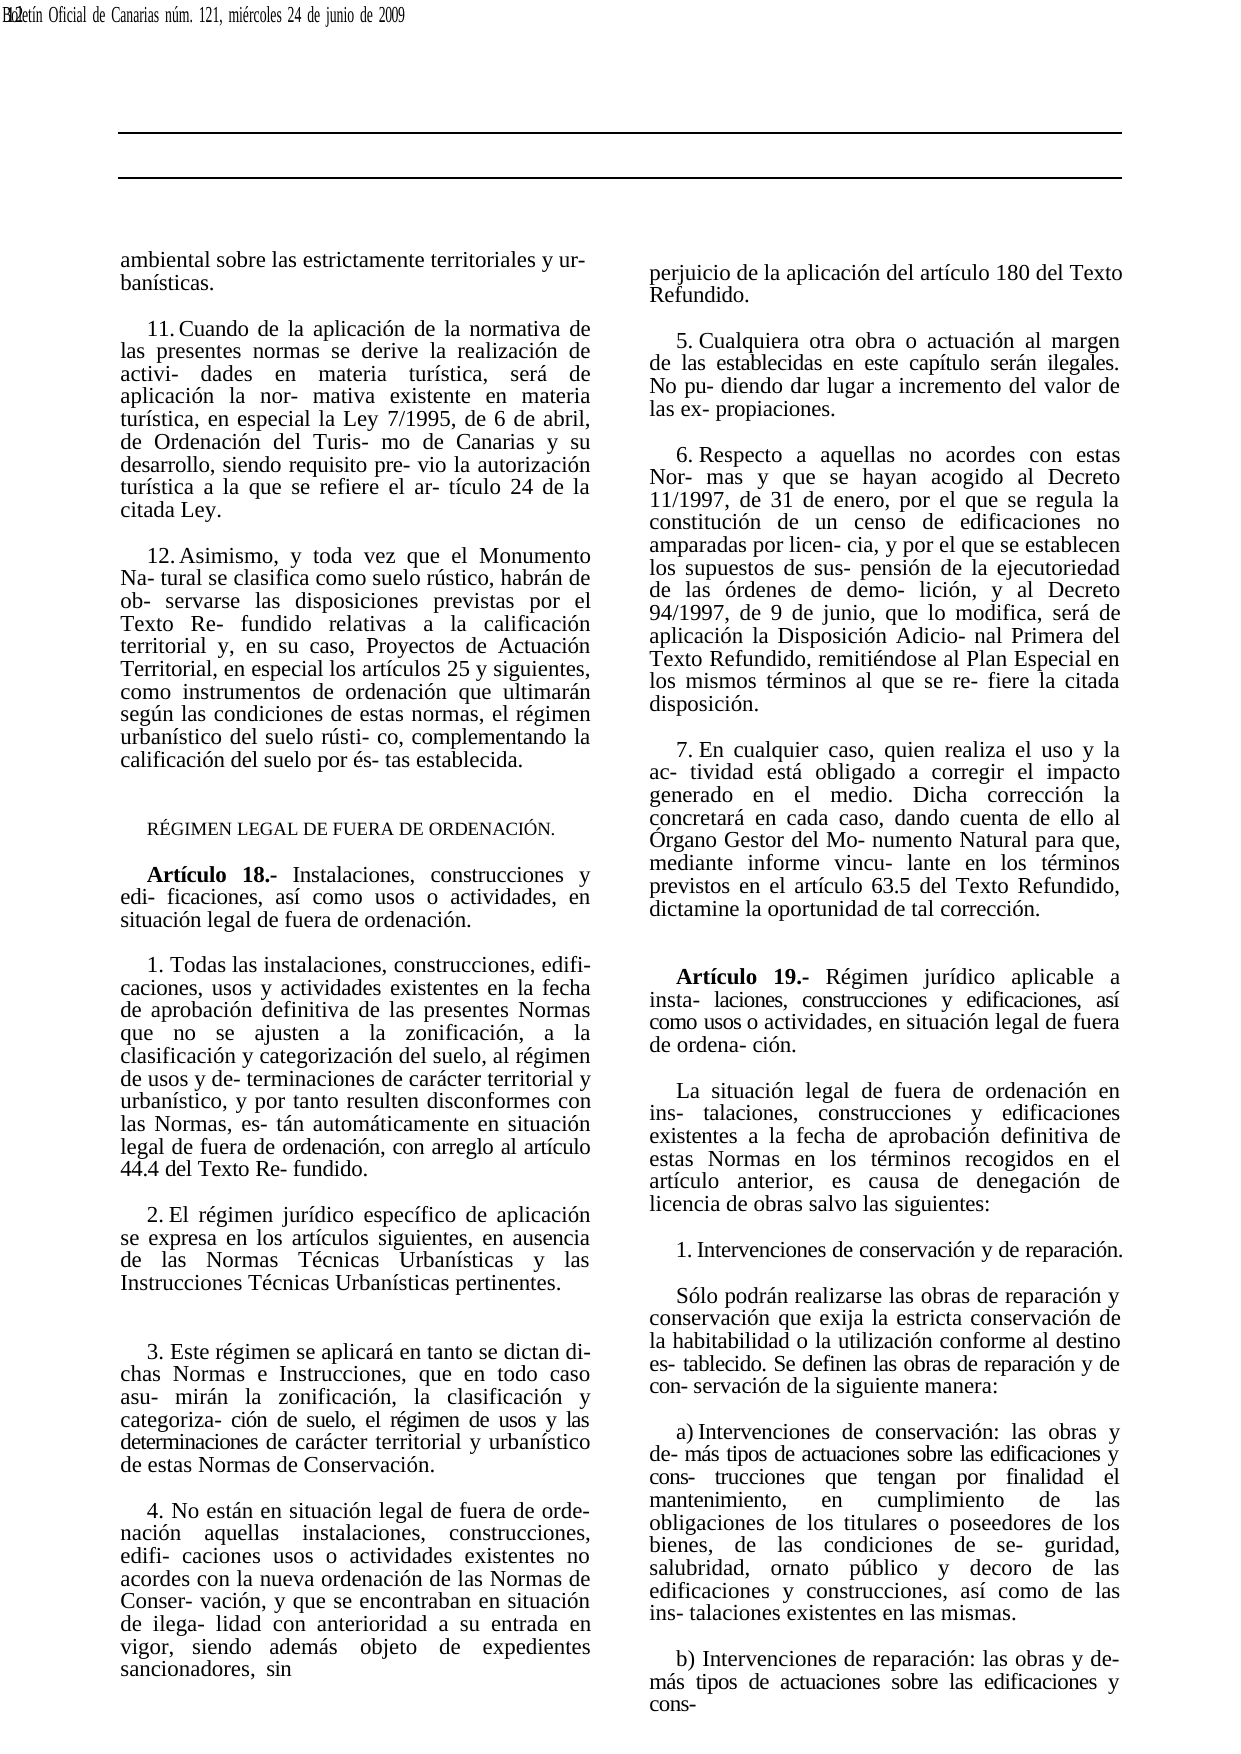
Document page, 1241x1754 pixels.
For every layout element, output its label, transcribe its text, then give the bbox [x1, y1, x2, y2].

list Intervenciones de reparación: las obras y de- más tipos de actuaciones sobre las edificaciones y cons- [649, 1649, 1120, 1717]
list Asimismo, y toda vez que el Monumento Na- tural se clasifica como suelo rústico, habrán de ob- servarse las disposiciones previstas por el Texto Re- fundido relativas a la calificación territorial y, en su caso, Proyectos de Actuación Territorial, en especial los artículos 25 y siguientes, como instrumentos de ordenación que ultimarán según las condiciones de estas normas, el régimen urbanístico del suelo rústi- co, complementando la calificación del suelo por és- tas establecida. [120, 545, 591, 772]
text Artículo 18.- Instalaciones, construcciones y edi- ficaciones, así como usos o actividades, en situación legal de fuera de ordenación. [120, 864, 591, 932]
list Todas las instalaciones, construcciones, edifi- caciones, usos y actividades existentes en la fecha de aprobación definitiva de las presentes Normas que no se ajusten a la zonificación, a la clasificación y categorización del suelo, al régimen de usos y de- terminaciones de carácter territorial y urbanístico, y por tanto resulten disconformes con las Normas, es- tán automáticamente en situación legal de fuera de ordenación, con arreglo al artículo 44.4 del Texto Re- fundido. [120, 955, 591, 1182]
text ambiental sobre las estrictamente territoriales y ur- banísticas. [120, 250, 595, 295]
list Intervenciones de conservación: las obras y de- más tipos de actuaciones sobre las edificaciones y cons- trucciones que tengan por finalidad el mantenimiento, en cumplimiento de las obligaciones de los titulares o poseedores de los bienes, de las condiciones de se- guridad, salubridad, ornato público y decoro de las edificaciones y construcciones, así como de las ins- talaciones existentes en las mismas. [649, 1422, 1120, 1626]
list No están en situación legal de fuera de orde- nación aquellas instalaciones, construcciones, edifi- caciones usos o actividades existentes no acordes con la nueva ordenación de las Normas de Conser- vación, y que se encontraban en situación de ilega- lidad con anterioridad a su entrada en vigor, siendo además objeto de expedientes sancionadores, sin [120, 1500, 591, 1682]
list Intervenciones de conservación y de reparación. [676, 1237, 1132, 1263]
list En cualquier caso, quien realiza el uso y la ac- tividad está obligado a corregir el impacto generado en el medio. Dicha corrección la concretará en cada caso, dando cuenta de ello al Órgano Gestor del Mo- numento Natural para que, mediante informe vincu- lante en los términos previstos en el artículo 63.5 del Texto Refundido, dictamine la oportunidad de tal corrección. [649, 739, 1120, 921]
text Artículo 19.- Régimen jurídico aplicable a insta- laciones, construcciones y edificaciones, así como usos o actividades, en situación legal de fuera de ordena- ción. [649, 967, 1120, 1057]
list Este régimen se aplicará en tanto se dictan di- chas Normas e Instrucciones, que en todo caso asu- mirán la zonificación, la clasificación y categoriza- ción de suelo, el régimen de usos y las determinaciones de carácter territorial y urbanístico de estas Normas de Conservación. [120, 1341, 591, 1477]
list Cuando de la aplicación de la normativa de las presentes normas se derive la realización de activi- dades en materia turística, será de aplicación la nor- mativa existente en materia turística, en especial la Ley 7/1995, de 6 de abril, de Ordenación del Turis- mo de Canarias y su desarrollo, siendo requisito pre- vio la autorización turística a la que se refiere el ar- tículo 24 de la citada Ley. [120, 318, 591, 522]
text perjuicio de la aplicación del artículo 180 del Texto Refundido. [649, 262, 1132, 307]
text La situación legal de fuera de ordenación en ins- talaciones, construcciones y edificaciones existentes a la fecha de aprobación definitiva de estas Normas en los términos recogidos en el artículo anterior, es causa de denegación de licencia de obras salvo las siguientes: [649, 1080, 1120, 1216]
text Sólo podrán realizarse las obras de reparación y conservación que exija la estricta conservación de la habitabilidad o la utilización conforme al destino es- tablecido. Se definen las obras de reparación y de con- servación de la siguiente manera: [649, 1285, 1121, 1399]
text RÉGIMEN LEGAL DE FUERA DE ORDENACIÓN. [147, 818, 595, 840]
list El régimen jurídico específico de aplicación se expresa en los artículos siguientes, en ausencia de las Normas Técnicas Urbanísticas y las Instrucciones Técnicas Urbanísticas pertinentes. [120, 1205, 591, 1296]
list Cualquiera otra obra o actuación al margen de las establecidas en este capítulo serán ilegales. No pu- diendo dar lugar a incremento del valor de las ex- propiaciones. [649, 330, 1120, 421]
list Respecto a aquellas no acordes con estas Nor- mas y que se hayan acogido al Decreto 11/1997, de 31 de enero, por el que se regula la constitución de un censo de edificaciones no amparadas por licen- cia, y por el que se establecen los supuestos de sus- pensión de la ejecutoriedad de las órdenes de demo- lición, y al Decreto 94/1997, de 9 de junio, que lo modifica, será de aplicación la Disposición Adicio- nal Primera del Texto Refundido, remitiéndose al Plan Especial en los mismos términos al que se re- fiere la citada disposición. [649, 444, 1120, 716]
